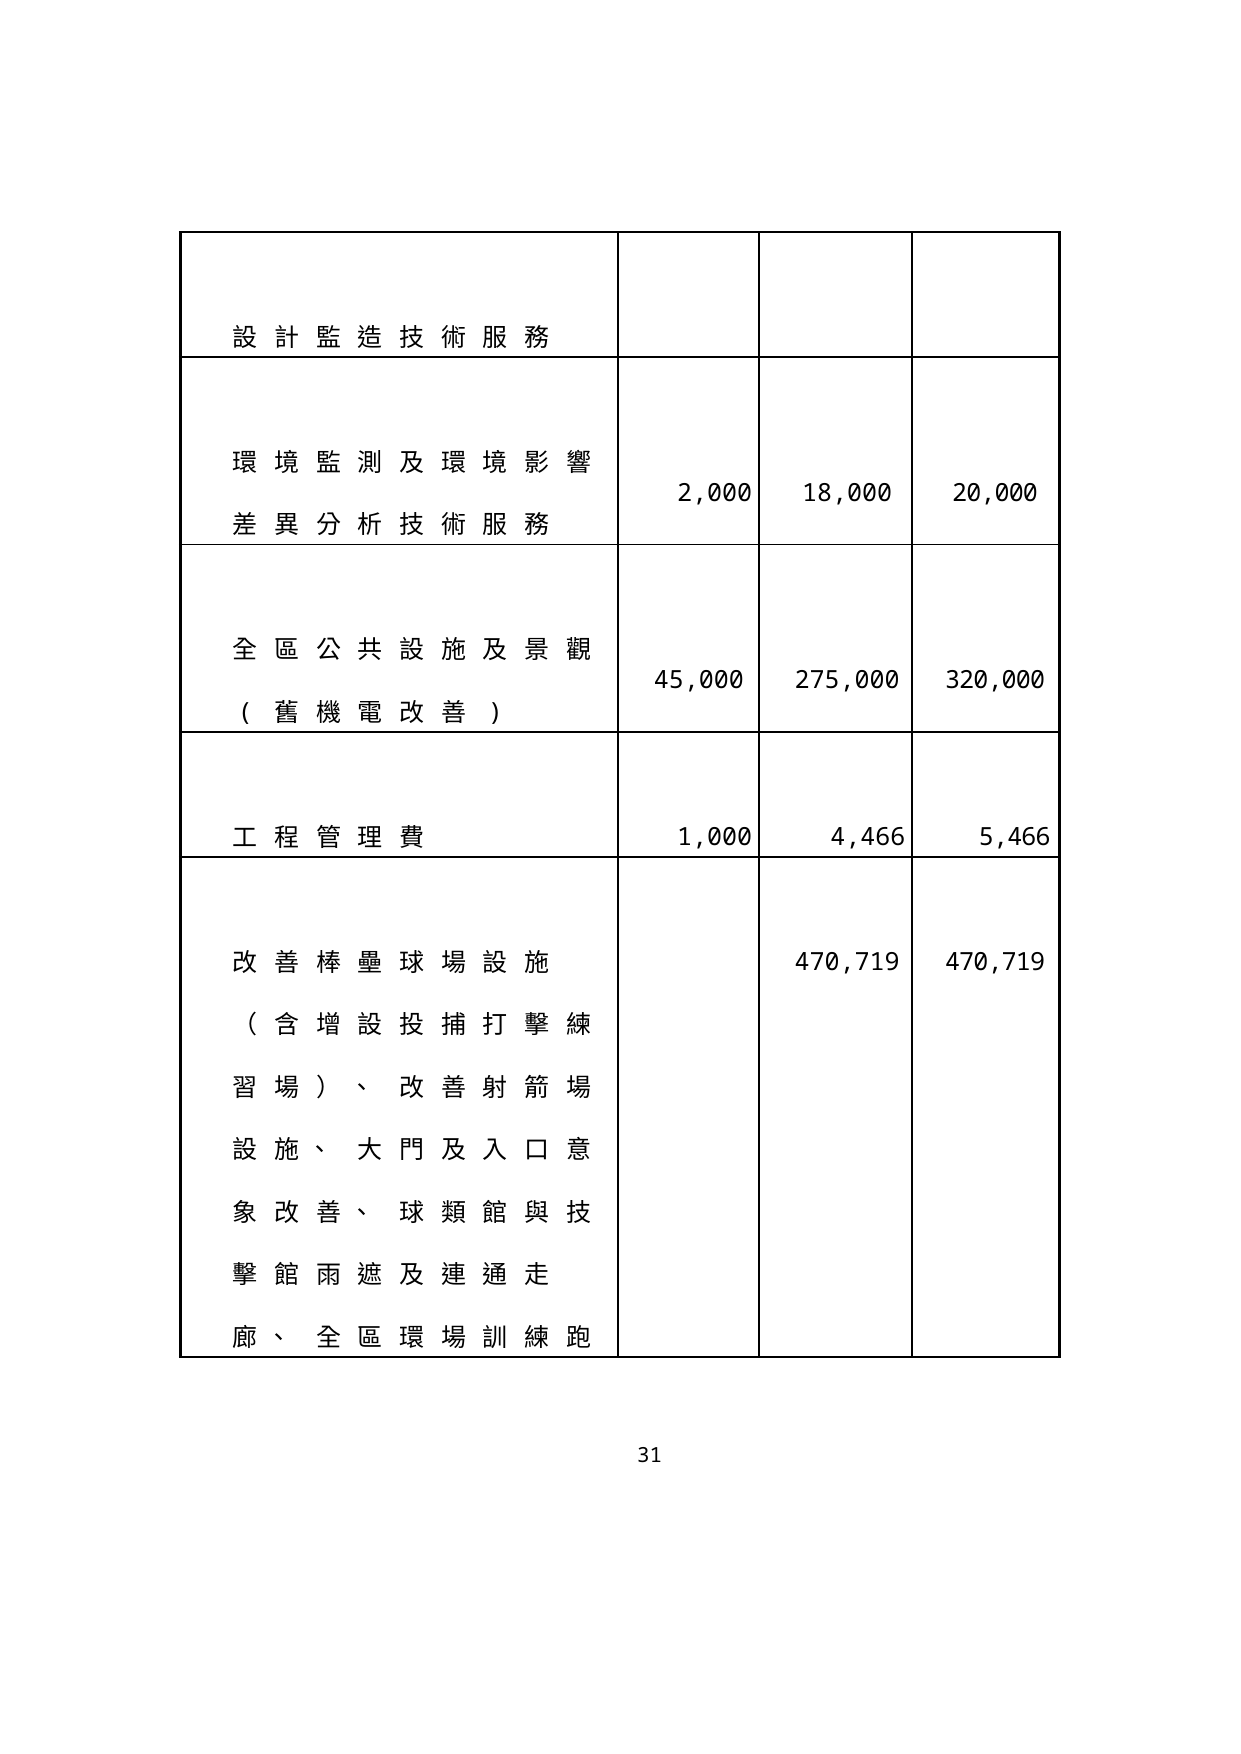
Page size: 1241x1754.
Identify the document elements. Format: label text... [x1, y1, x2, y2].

table_cell 470,719 [760, 858, 911, 1356]
table_cell 工程管理費 [182, 733, 617, 856]
table_cell [619, 858, 758, 1356]
table_cell 45,000 [619, 545, 758, 731]
table_cell [619, 233, 758, 356]
table_cell 全區公共設施及景觀(舊機電改善) [182, 545, 617, 731]
table_cell 470,719 [913, 858, 1058, 1356]
table_cell [913, 233, 1058, 356]
table_cell 2,000 [619, 358, 758, 544]
table_cell 18,000 [760, 358, 911, 544]
table_cell 320,000 [913, 545, 1058, 731]
table_cell 環境監測及環境影響差異分析技術服務 [182, 358, 617, 544]
table_cell 5,466 [913, 733, 1058, 856]
table_cell 275,000 [760, 545, 911, 731]
table_cell 20,000 [913, 358, 1058, 544]
table_cell 1,000 [619, 733, 758, 856]
table_cell [760, 233, 911, 356]
table_cell 4,466 [760, 733, 911, 856]
table_cell 改善棒壘球場設施（含增設投捕打擊練習場）、改善射箭場設施、大門及入口意象改善、球類館與技擊館雨遮及連通走廊、全區環場訓練跑 [182, 858, 617, 1356]
table_cell 設計監造技術服務 [182, 233, 617, 356]
